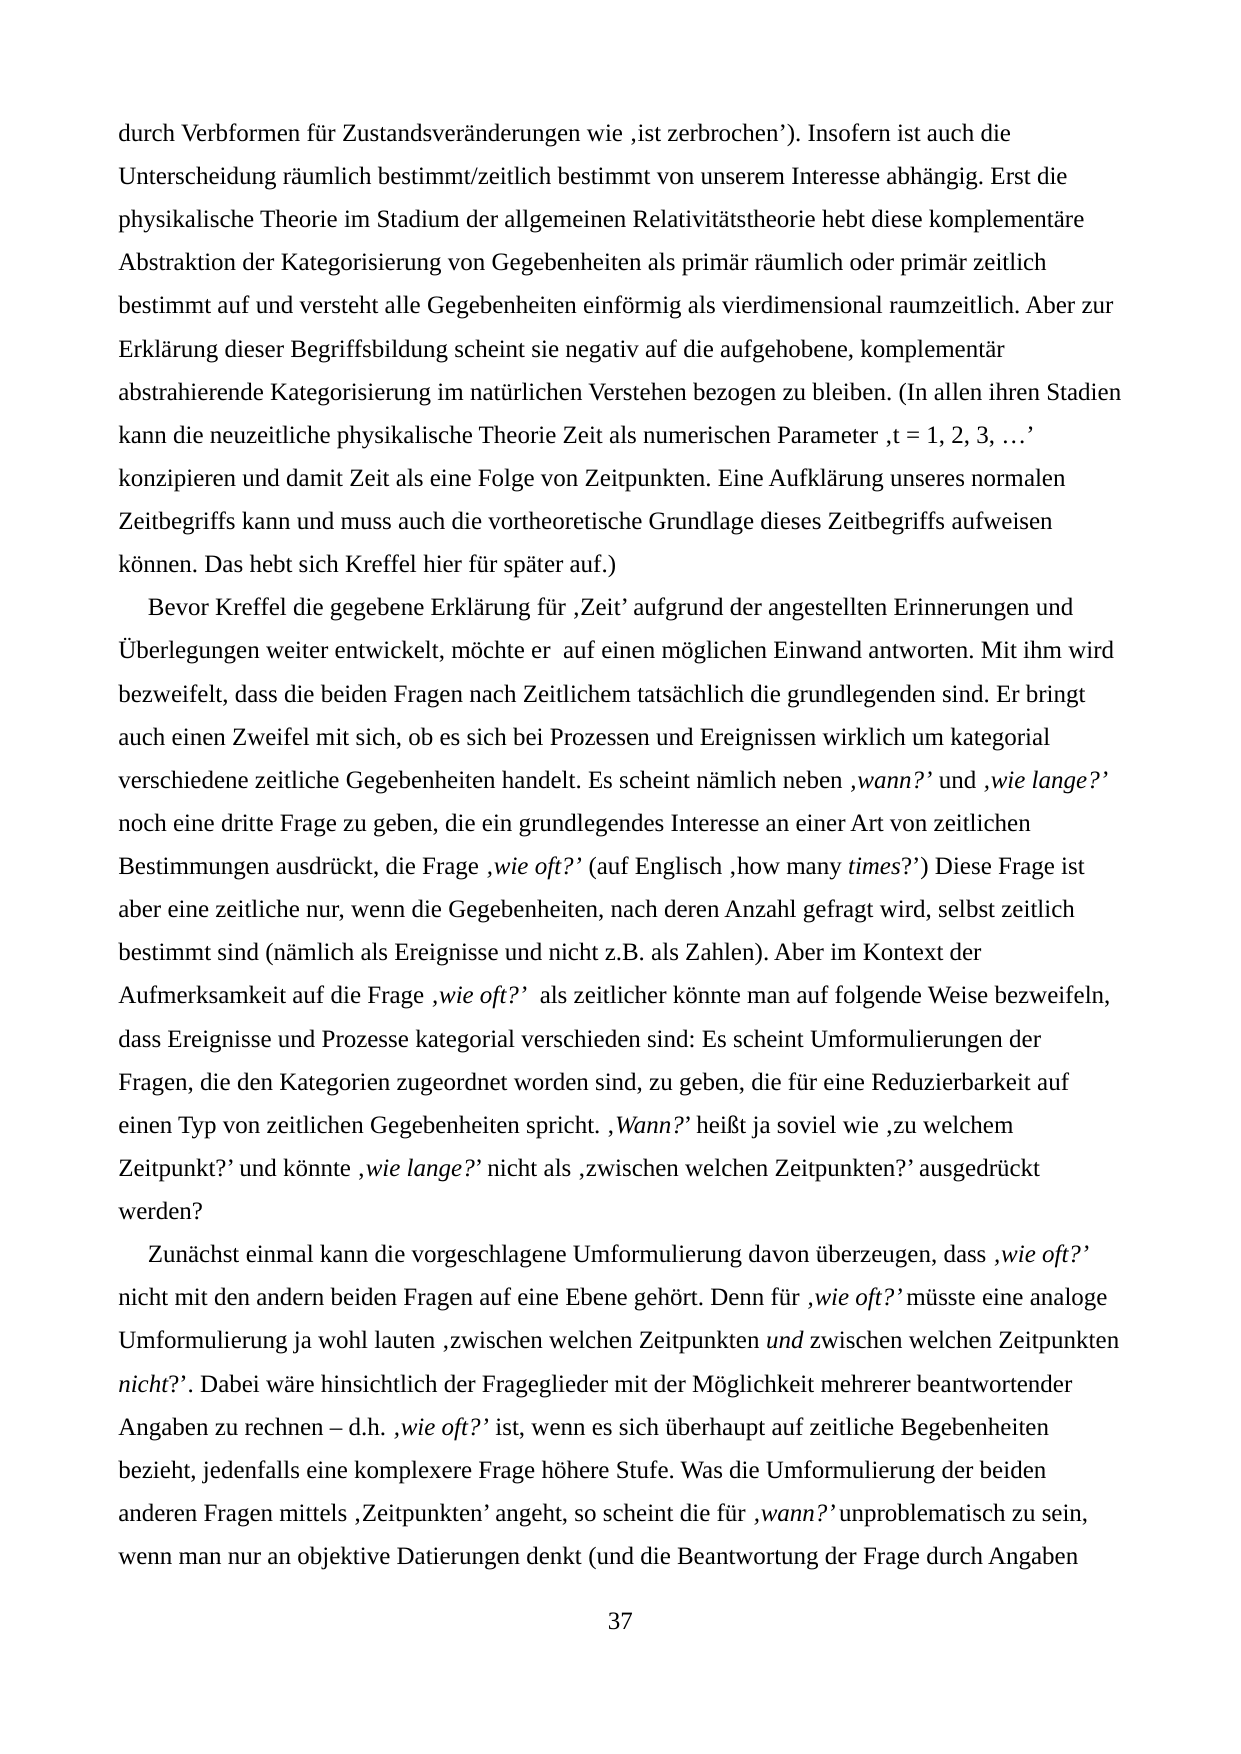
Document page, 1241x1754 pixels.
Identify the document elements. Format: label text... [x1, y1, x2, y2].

text Bevor Kreffel die gegebene Erklärung für ‚Zeit’ aufgrund der angestellten Erinnerungen und Überlegungen weiter entwickelt, möchte er auf einen möglichen Einwand antworten. Mit ihm wird bezweifelt, dass die beiden Fragen nach Zeitlichem tatsächlich die grundlegenden sind. Er bringt auch einen Zweifel mit sich, ob es sich bei Prozessen und Ereignissen wirklich um kategorial verschiedene zeitliche Gegebenheiten handelt. Es scheint nämlich neben ‚wann?’ und ‚wie lange?’ noch eine dritte Frage zu geben, die ein grundlegendes Interesse an einer Art von zeitlichen Bestimmungen ausdrückt, die Frage ‚wie oft?’ (auf Englisch ‚how many times?’) Diese Frage ist aber eine zeitliche nur, wenn die Gegebenheiten, nach deren Anzahl gefragt wird, selbst zeitlich bestimmt sind (nämlich als Ereignisse und nicht z.B. als Zahlen). Aber im Kontext der Aufmerksamkeit auf die Frage ‚wie oft?’ als zeitlicher könnte man auf folgende Weise bezweifeln, dass Ereignisse und Prozesse kategorial verschieden sind: Es scheint Umformulierungen der Fragen, die den Kategorien zugeordnet worden sind, zu geben, die für eine Reduzierbarkeit auf einen Typ von zeitlichen Gegebenheiten spricht. ‚Wann?’ heißt ja soviel wie ‚zu welchem Zeitpunkt?’ und könnte ‚wie lange?’ nicht als ‚zwischen welchen Zeitpunkten?’ ausgedrückt werden? [118, 592, 1122, 1225]
text Zunächst einmal kann die vorgeschlagene Umformulierung davon überzeugen, dass ‚wie oft?’ nicht mit den andern beiden Fragen auf eine Ebene gehört. Denn für ‚wie oft?’ müsste eine analoge Umformulierung ja wohl lauten ‚zwischen welchen Zeitpunkten und zwischen welchen Zeitpunkten nicht?’. Dabei wäre hinsichtlich der Frageglieder mit der Möglichkeit mehrerer beantwortender Angaben zu rechnen – d.h. ‚wie oft?’ ist, wenn es sich überhaupt auf zeitliche Begebenheiten bezieht, jedenfalls eine komplexere Frage höhere Stufe. Was die Umformulierung der beiden anderen Fragen mittels ‚Zeitpunkten’ angeht, so scheint die für ‚wann?’ unproblematisch zu sein, wenn man nur an objektive Datierungen denkt (und die Beantwortung der Frage durch Angaben [118, 1239, 1122, 1570]
text durch Verbformen für Zustandsveränderungen wie ‚ist zerbrochen’). Insofern ist auch die Unterscheidung räumlich bestimmt/zeitlich bestimmt von unserem Interesse abhängig. Erst die physikalische Theorie im Stadium der allgemeinen Relativitätstheorie hebt diese komplementäre Abstraktion der Kategorisierung von Gegebenheiten als primär räumlich oder primär zeitlich bestimmt auf und versteht alle Gegebenheiten einförmig als vierdimensional raumzeitlich. Aber zur Erklärung dieser Begriffsbildung scheint sie negativ auf die aufgehobene, komplementär abstrahierende Kategorisierung im natürlichen Verstehen bezogen zu bleiben. (In allen ihren Stadien kann die neuzeitliche physikalische Theorie Zeit als numerischen Parameter ‚t = 1, 2, 3, …’ konzipieren und damit Zeit als eine Folge von Zeitpunkten. Eine Aufklärung unseres normalen Zeitbegriffs kann und muss auch die vortheoretische Grundlage dieses Zeitbegriffs aufweisen können. Das hebt sich Kreffel hier für später auf.) [118, 118, 1122, 578]
